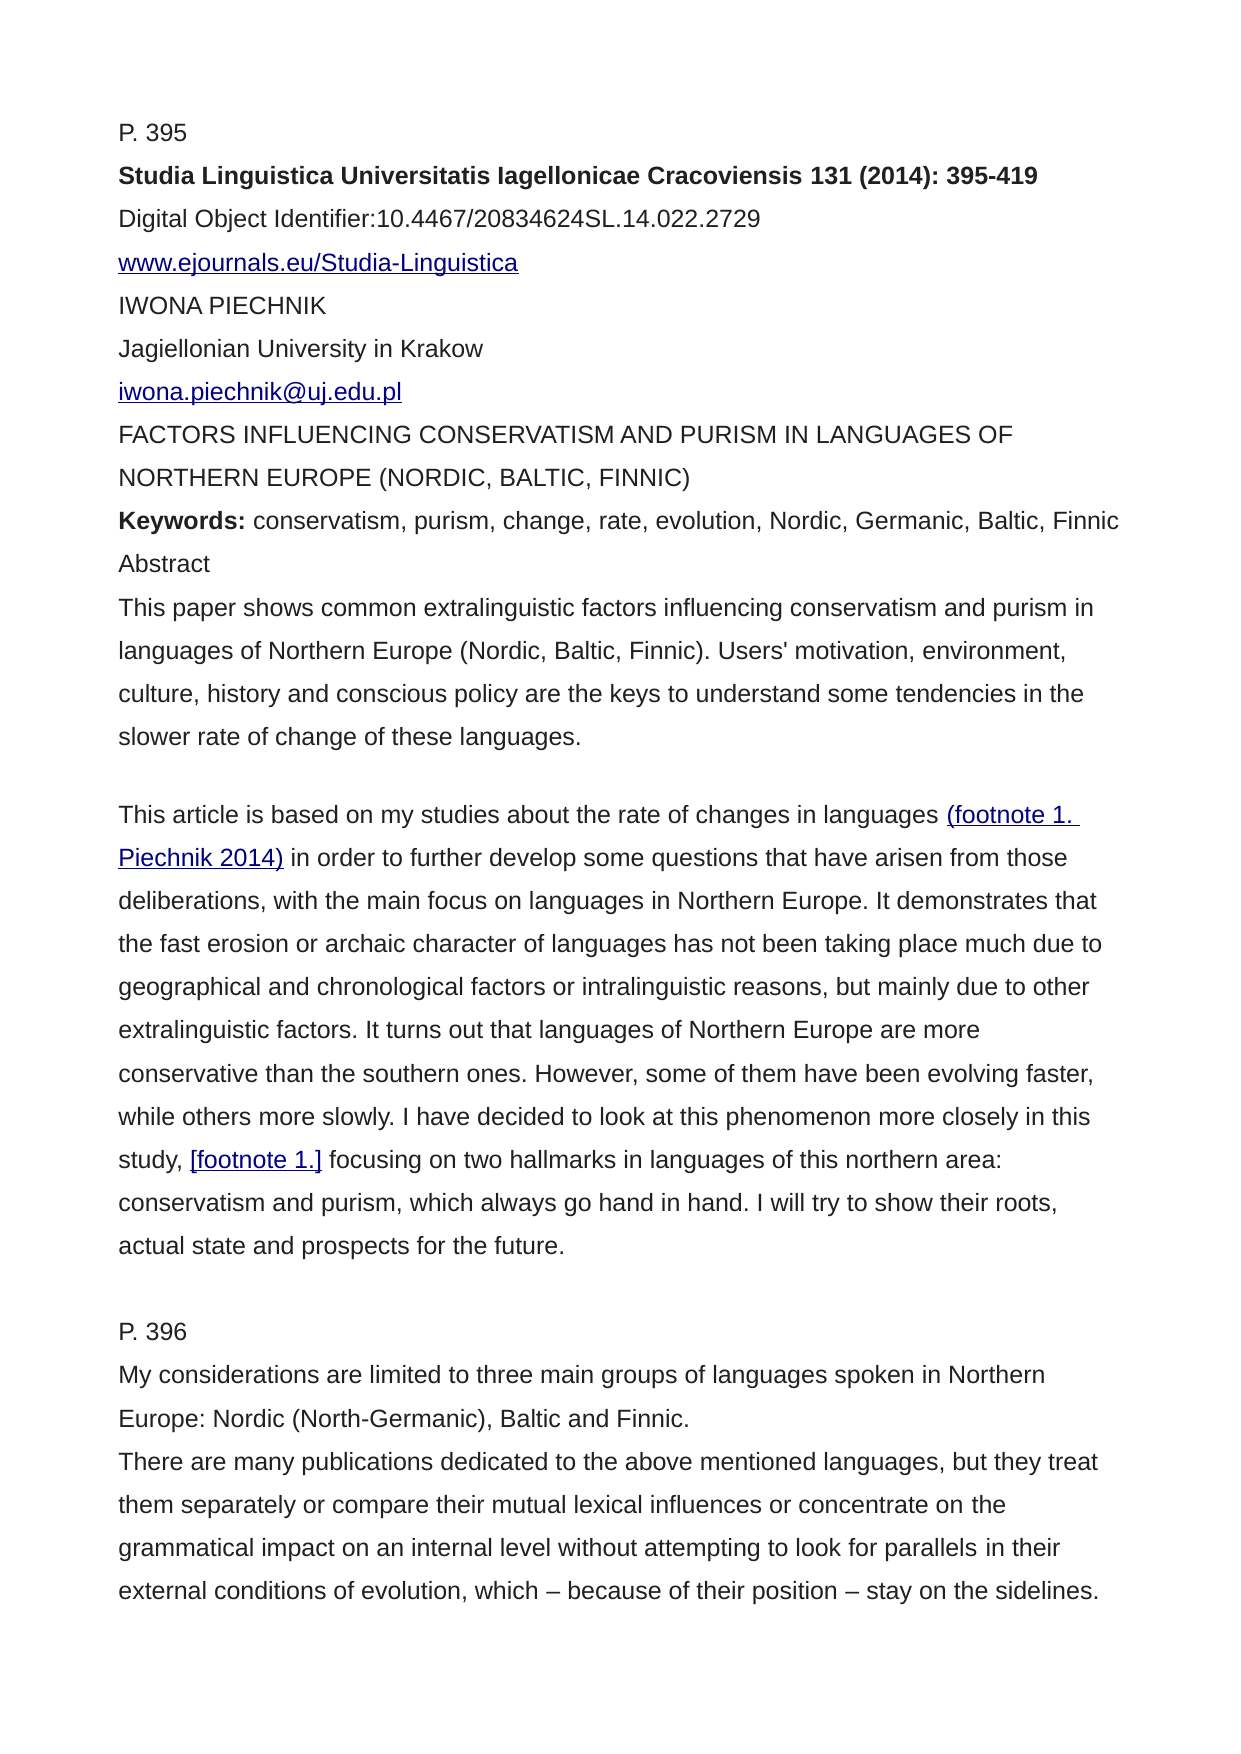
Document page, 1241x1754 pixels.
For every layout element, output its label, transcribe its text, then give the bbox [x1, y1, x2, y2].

text Keywords: conservatism, purism, change, rate, evolution, Nordic, Germanic, Baltic, Finnic [118, 506, 1122, 535]
subtitle FACTORS INFLUENCING CONSERVATISM AND PURISM IN LANGUAGES OF NORTHERN EUROPE (NORDIC, BALTIC, FINNIC) [118, 420, 1122, 492]
text Studia Linguistica Universitatis Iagellonicae Cracoviensis 131 (2014): 395-419 [118, 161, 1122, 190]
text This article is based on my studies about the rate of changes in languages (footnote 1. Piechnik 2014) in order to further develop some questions that have arisen from those deliberations, with the main focus on languages in Northern Europe. It demonstrates that the fast erosion or archaic character of languages has not been taking place much due to geographical and chronological factors or intralinguistic reasons, but mainly due to other extralinguistic factors. It turns out that languages of Northern Europe are more conservative than the southern ones. However, some of them have been evolving faster, while others more slowly. I have decided to look at this phenomenon more closely in this study, [footnote 1.] focusing on two hallmarks in languages of this northern area: conservatism and purism, which always go hand in hand. I will try to show their roots, actual state and prospects for the future. [118, 800, 1122, 1260]
text P. 396 [118, 1317, 1122, 1346]
text www.ejournals.eu/Studia-Linguistica [118, 247, 1122, 276]
text iwona.piechnik@uj.edu.pl [118, 377, 1122, 406]
text IWONA PIECHNIK [118, 291, 1122, 319]
subtitle Abstract [118, 549, 1122, 578]
text P. 395 [118, 118, 1122, 147]
text Digital Object Identifier:10.4467/20834624SL.14.022.2729 [118, 204, 1122, 233]
text My considerations are limited to three main groups of languages spoken in Northern Europe: Nordic (North-Germanic), Baltic and Finnic. [118, 1360, 1122, 1432]
text This paper shows common extralinguistic factors influencing conservatism and purism in languages of Northern Europe (Nordic, Baltic, Finnic). Users' motivation, environment, culture, history and conscious policy are the keys to understand some tendencies in the slower rate of change of these languages. [118, 592, 1122, 751]
text There are many publications dedicated to the above mentioned languages, but they treat them separately or compare their mutual lexical influences or concentrate on the grammatical impact on an internal level without attempting to look for parallels in their external conditions of evolution, which – because of their position – stay on the sidelines. [118, 1447, 1122, 1605]
text Jagiellonian University in Krakow [118, 334, 1122, 362]
